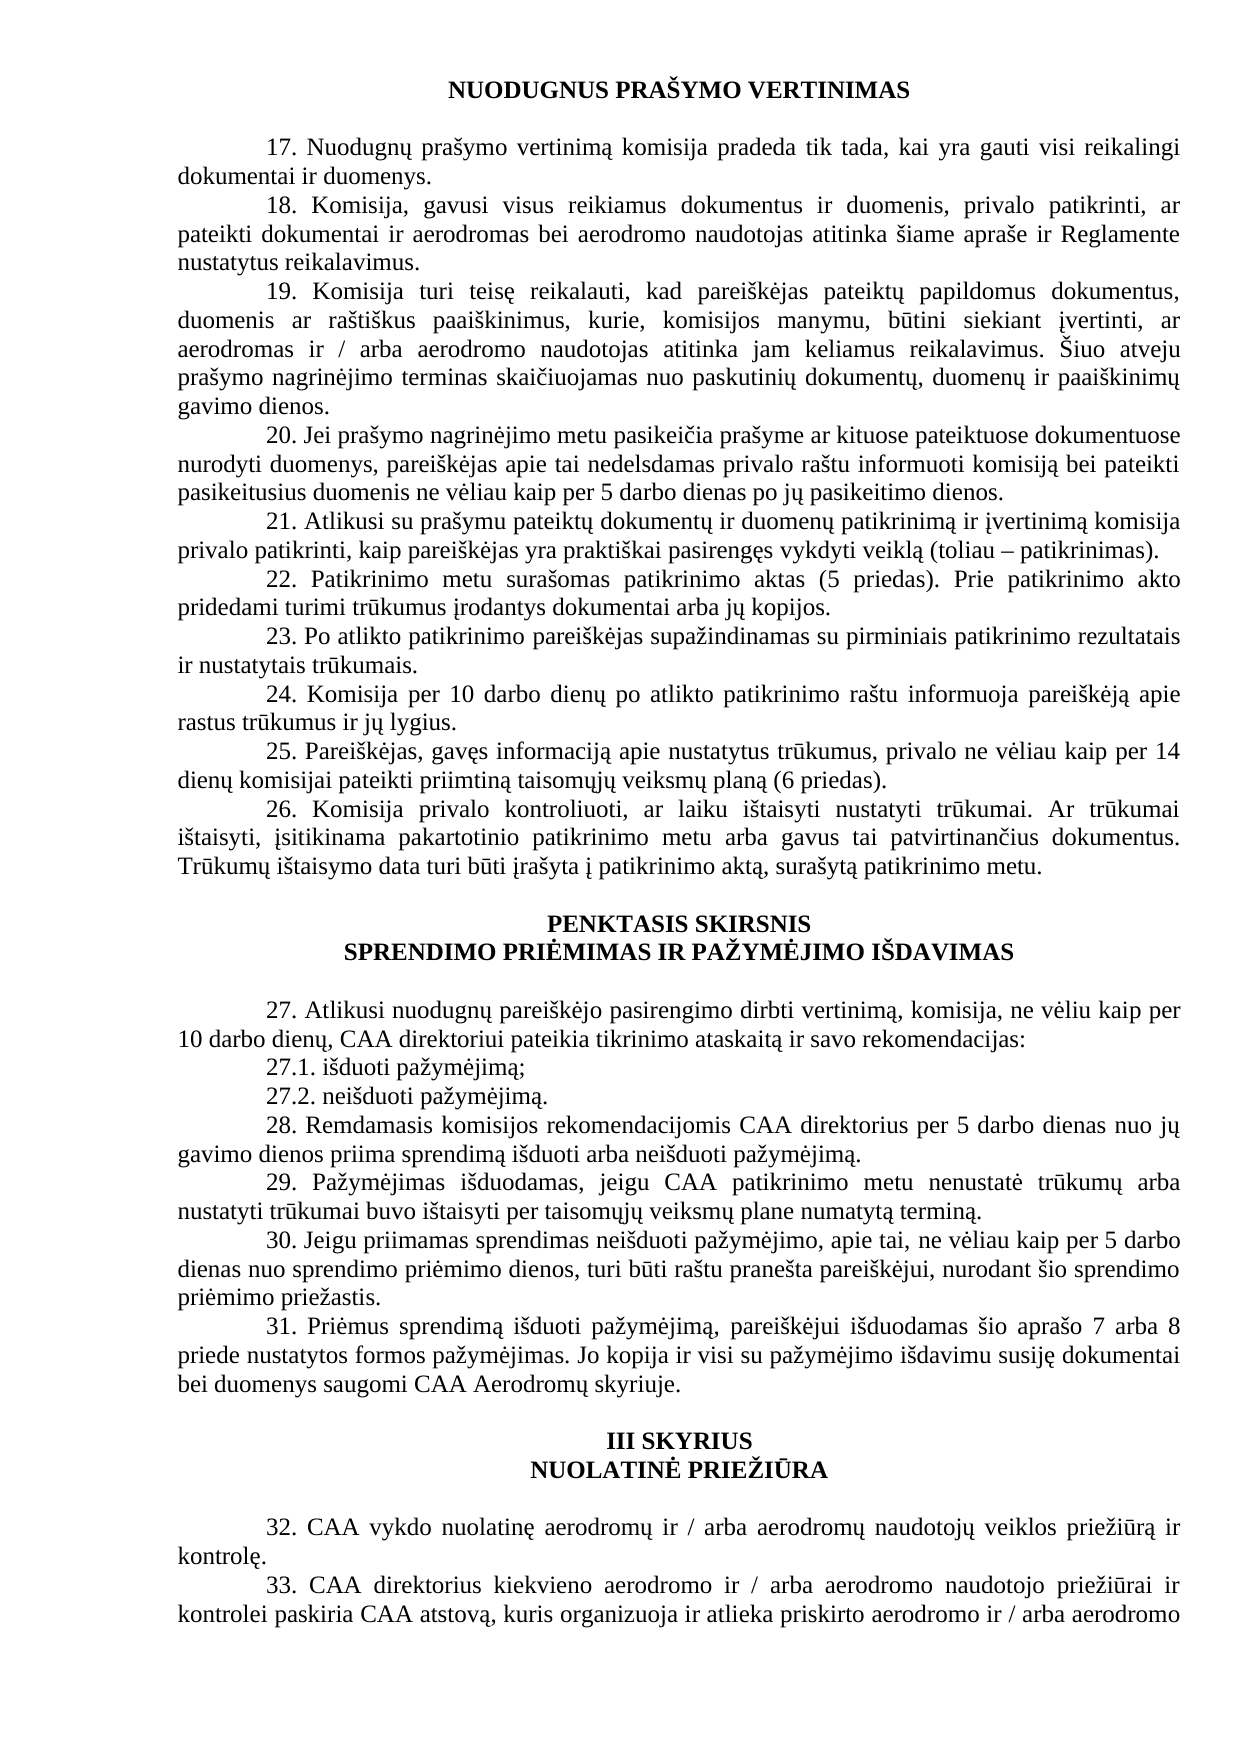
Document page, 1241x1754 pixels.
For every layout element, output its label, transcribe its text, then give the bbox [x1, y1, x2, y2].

text 27. Atlikusi nuodugnų pareiškėjo pasirengimo dirbti vertinimą, komisija, ne vėliu kaip per 10 darbo dienų, CAA direktoriui pateikia tikrinimo ataskaitą ir savo rekomendacijas: [177, 995, 1181, 1052]
text 28. Remdamasis komisijos rekomendacijomis CAA direktorius per 5 darbo dienas nuo jų gavimo dienos priima sprendimą išduoti arba neišduoti pažymėjimą. [177, 1110, 1181, 1167]
text 27.2. neišduoti pažymėjimą. [177, 1081, 1181, 1110]
text 23. Po atlikto patikrinimo pareiškėjas supažindinamas su pirminiais patikrinimo rezultatais ir nustatytais trūkumais. [177, 621, 1181, 679]
text 24. Komisija per 10 darbo dienų po atlikto patikrinimo raštu informuoja pareiškėją apie rastus trūkumus ir jų lygius. [177, 679, 1181, 736]
text 30. Jeigu priimamas sprendimas neišduoti pažymėjimo, apie tai, ne vėliau kaip per 5 darbo dienas nuo sprendimo priėmimo dienos, turi būti raštu pranešta pareiškėjui, nurodant šio sprendimo priėmimo priežastis. [177, 1225, 1181, 1311]
text 27.1. išduoti pažymėjimą; [177, 1052, 1181, 1081]
text 21. Atlikusi su prašymu pateiktų dokumentų ir duomenų patikrinimą ir įvertinimą komisija privalo patikrinti, kaip pareiškėjas yra praktiškai pasirengęs vykdyti veiklą (toliau – patikrinimas). [177, 506, 1181, 564]
text NUODUGNUS PRAŠYMO VERTINIMAS [177, 75, 1181, 104]
text 25. Pareiškėjas, gavęs informaciją apie nustatytus trūkumus, privalo ne vėliau kaip per 14 dienų komisijai pateikti priimtiną taisomųjų veiksmų planą (6 priedas). [177, 736, 1181, 794]
text SPRENDIMO PRIĖMIMAS IR PAŽYMĖJIMO IŠDAVIMAS [177, 937, 1181, 966]
text 19. Komisija turi teisę reikalauti, kad pareiškėjas pateiktų papildomus dokumentus, duomenis ar raštiškus paaiškinimus, kurie, komisijos manymu, būtini siekiant įvertinti, ar aerodromas ir / arba aerodromo naudotojas atitinka jam keliamus reikalavimus. Šiuo atveju prašymo nagrinėjimo terminas skaičiuojamas nuo paskutinių dokumentų, duomenų ir paaiškinimų gavimo dienos. [177, 276, 1181, 420]
text 31. Priėmus sprendimą išduoti pažymėjimą, pareiškėjui išduodamas šio aprašo 7 arba 8 priede nustatytos formos pažymėjimas. Jo kopija ir visi su pažymėjimo išdavimu susiję dokumentai bei duomenys saugomi CAA Aerodromų skyriuje. [177, 1311, 1181, 1397]
text 26. Komisija privalo kontroliuoti, ar laiku ištaisyti nustatyti trūkumai. Ar trūkumai ištaisyti, įsitikinama pakartotinio patikrinimo metu arba gavus tai patvirtinančius dokumentus. Trūkumų ištaisymo data turi būti įrašyta į patikrinimo aktą, surašytą patikrinimo metu. [177, 794, 1181, 880]
text 29. Pažymėjimas išduodamas, jeigu CAA patikrinimo metu nenustatė trūkumų arba nustatyti trūkumai buvo ištaisyti per taisomųjų veiksmų plane numatytą terminą. [177, 1167, 1181, 1225]
text 20. Jei prašymo nagrinėjimo metu pasikeičia prašyme ar kituose pateiktuose dokumentuose nurodyti duomenys, pareiškėjas apie tai nedelsdamas privalo raštu informuoti komisiją bei pateikti pasikeitusius duomenis ne vėliau kaip per 5 darbo dienas po jų pasikeitimo dienos. [177, 420, 1181, 506]
text PENKTASIS SKIRSNIS [177, 909, 1181, 937]
text NUOLATINĖ PRIEŽIŪRA [177, 1455, 1181, 1484]
text 33. CAA direktorius kiekvieno aerodromo ir / arba aerodromo naudotojo priežiūrai ir kontrolei paskiria CAA atstovą, kuris organizuoja ir atlieka priskirto aerodromo ir / arba aerodromo [177, 1570, 1181, 1627]
text III SKYRIUS [177, 1426, 1181, 1455]
text 17. Nuodugnų prašymo vertinimą komisija pradeda tik tada, kai yra gauti visi reikalingi dokumentai ir duomenys. [177, 132, 1181, 190]
text 18. Komisija, gavusi visus reikiamus dokumentus ir duomenis, privalo patikrinti, ar pateikti dokumentai ir aerodromas bei aerodromo naudotojas atitinka šiame apraše ir Reglamente nustatytus reikalavimus. [177, 190, 1181, 276]
text 22. Patikrinimo metu surašomas patikrinimo aktas (5 priedas). Prie patikrinimo akto pridedami turimi trūkumus įrodantys dokumentai arba jų kopijos. [177, 564, 1181, 621]
text 32. CAA vykdo nuolatinę aerodromų ir / arba aerodromų naudotojų veiklos priežiūrą ir kontrolę. [177, 1512, 1181, 1570]
